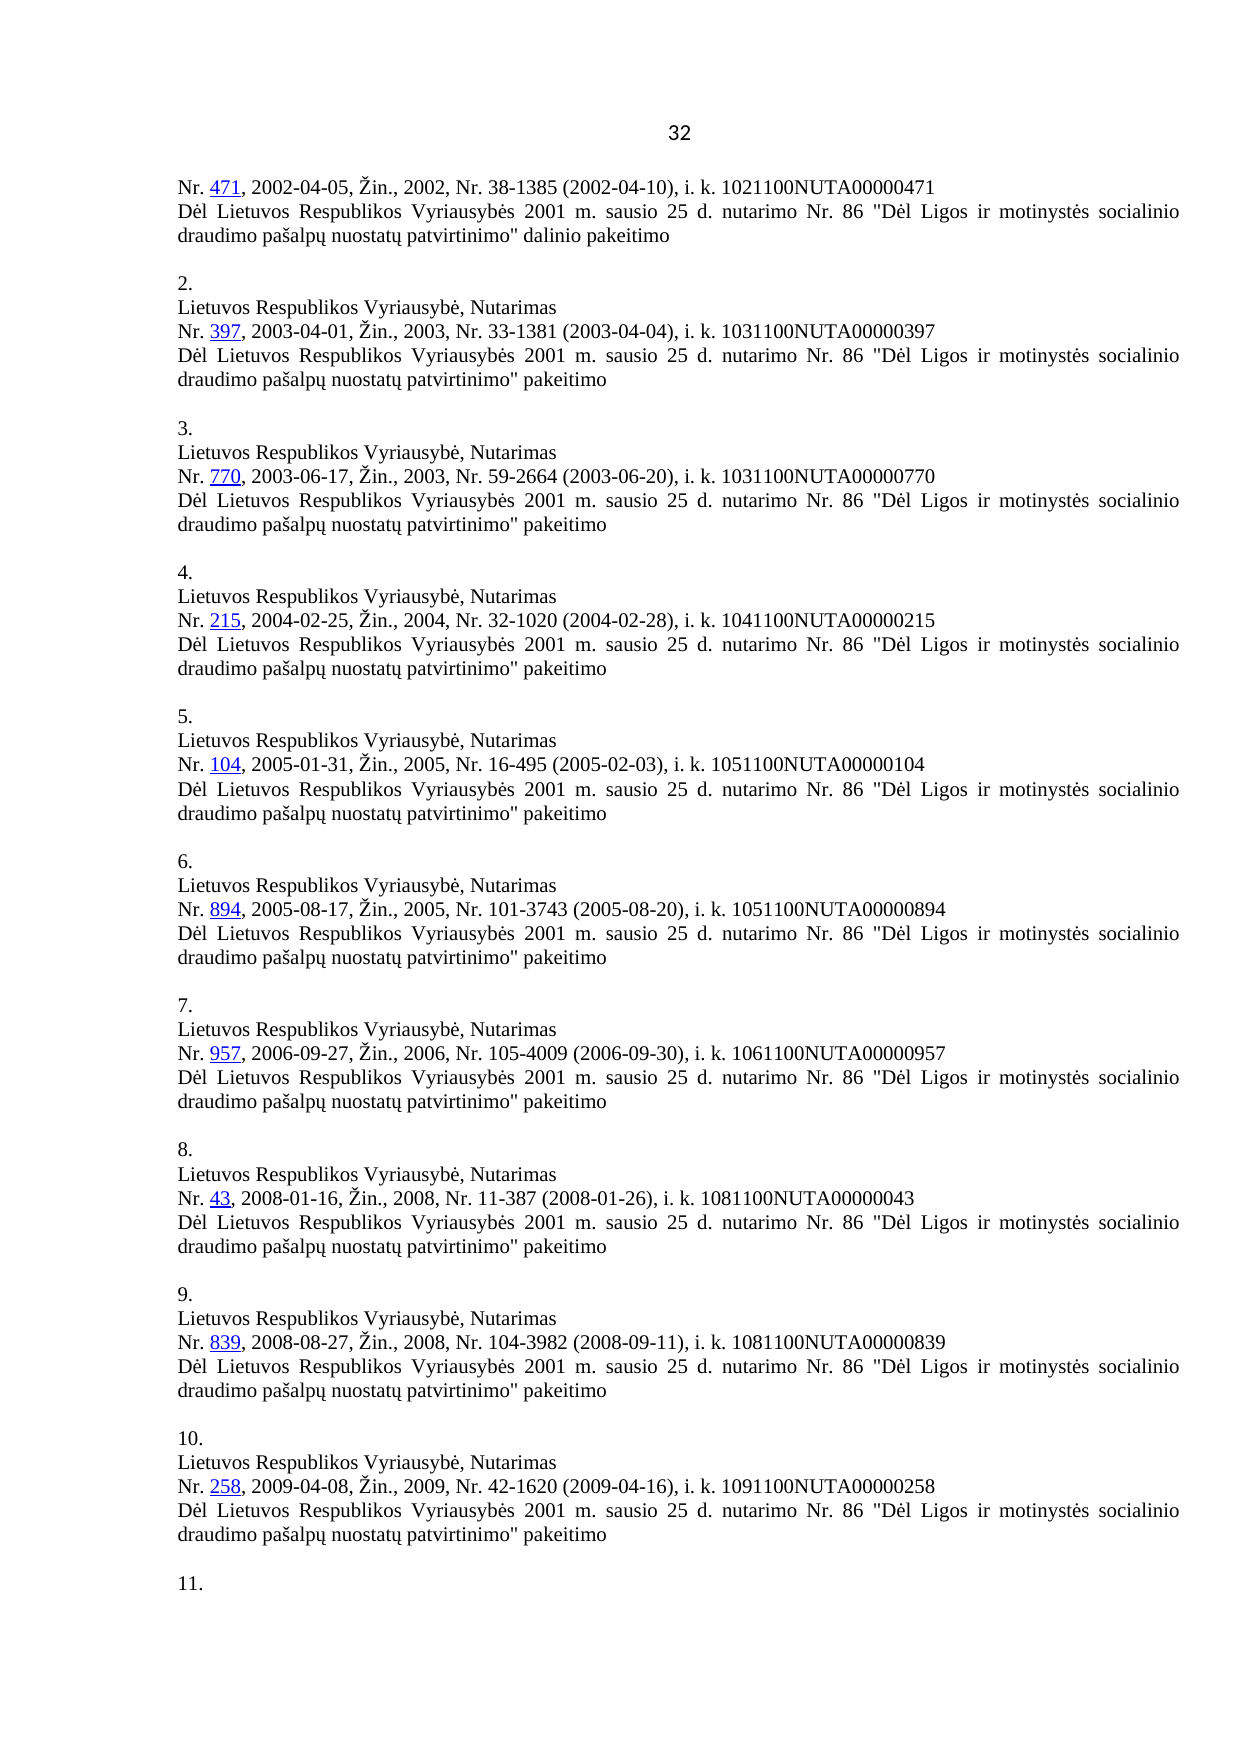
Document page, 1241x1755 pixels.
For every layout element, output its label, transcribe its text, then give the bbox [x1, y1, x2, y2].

text 11. [177, 1571, 1181, 1594]
text Lietuvos Respublikos Vyriausybė, Nutarimas [177, 1306, 1181, 1330]
text 7. [177, 993, 1181, 1017]
text Lietuvos Respublikos Vyriausybė, Nutarimas [177, 873, 1181, 897]
text Lietuvos Respublikos Vyriausybė, Nutarimas [177, 1450, 1181, 1474]
text Dėl Lietuvos Respublikos Vyriausybės 2001 m. sausio 25 d. nutarimo Nr. 86 "Dėl Ligos ir motinystės socialinio draudimo pašalpų nuostatų patvirtinimo" pakeitimo [177, 1065, 1181, 1113]
text 3. [177, 416, 1181, 439]
text Dėl Lietuvos Respublikos Vyriausybės 2001 m. sausio 25 d. nutarimo Nr. 86 "Dėl Ligos ir motinystės socialinio draudimo pašalpų nuostatų patvirtinimo" pakeitimo [177, 1209, 1181, 1258]
text Nr. 839, 2008-08-27, Žin., 2008, Nr. 104-3982 (2008-09-11), i. k. 1081100NUTA00000839 [177, 1330, 1181, 1354]
text 5. [177, 704, 1181, 728]
text 2. [177, 271, 1181, 295]
text Dėl Lietuvos Respublikos Vyriausybės 2001 m. sausio 25 d. nutarimo Nr. 86 "Dėl Ligos ir motinystės socialinio draudimo pašalpų nuostatų patvirtinimo" dalinio pakeitimo [177, 199, 1181, 247]
text Lietuvos Respublikos Vyriausybė, Nutarimas [177, 728, 1181, 752]
text Lietuvos Respublikos Vyriausybė, Nutarimas [177, 1161, 1181, 1186]
text 10. [177, 1426, 1181, 1450]
text Lietuvos Respublikos Vyriausybė, Nutarimas [177, 439, 1181, 464]
text Nr. 43, 2008-01-16, Žin., 2008, Nr. 11-387 (2008-01-26), i. k. 1081100NUTA00000043 [177, 1186, 1181, 1209]
text 9. [177, 1282, 1181, 1306]
text Dėl Lietuvos Respublikos Vyriausybės 2001 m. sausio 25 d. nutarimo Nr. 86 "Dėl Ligos ir motinystės socialinio draudimo pašalpų nuostatų patvirtinimo" pakeitimo [177, 921, 1181, 969]
text Nr. 104, 2005-01-31, Žin., 2005, Nr. 16-495 (2005-02-03), i. k. 1051100NUTA00000104 [177, 752, 1181, 776]
text Nr. 397, 2003-04-01, Žin., 2003, Nr. 33-1381 (2003-04-04), i. k. 1031100NUTA00000397 [177, 319, 1181, 343]
text 8. [177, 1137, 1181, 1161]
text Nr. 471, 2002-04-05, Žin., 2002, Nr. 38-1385 (2002-04-10), i. k. 1021100NUTA00000471 [177, 175, 1181, 199]
text Dėl Lietuvos Respublikos Vyriausybės 2001 m. sausio 25 d. nutarimo Nr. 86 "Dėl Ligos ir motinystės socialinio draudimo pašalpų nuostatų patvirtinimo" pakeitimo [177, 488, 1181, 536]
text Nr. 215, 2004-02-25, Žin., 2004, Nr. 32-1020 (2004-02-28), i. k. 1041100NUTA00000215 [177, 608, 1181, 632]
text Dėl Lietuvos Respublikos Vyriausybės 2001 m. sausio 25 d. nutarimo Nr. 86 "Dėl Ligos ir motinystės socialinio draudimo pašalpų nuostatų patvirtinimo" pakeitimo [177, 776, 1181, 824]
text Dėl Lietuvos Respublikos Vyriausybės 2001 m. sausio 25 d. nutarimo Nr. 86 "Dėl Ligos ir motinystės socialinio draudimo pašalpų nuostatų patvirtinimo" pakeitimo [177, 632, 1181, 680]
text Dėl Lietuvos Respublikos Vyriausybės 2001 m. sausio 25 d. nutarimo Nr. 86 "Dėl Ligos ir motinystės socialinio draudimo pašalpų nuostatų patvirtinimo" pakeitimo [177, 1354, 1181, 1402]
text Nr. 258, 2009-04-08, Žin., 2009, Nr. 42-1620 (2009-04-16), i. k. 1091100NUTA00000258 [177, 1474, 1181, 1498]
text 4. [177, 560, 1181, 584]
text Nr. 894, 2005-08-17, Žin., 2005, Nr. 101-3743 (2005-08-20), i. k. 1051100NUTA00000894 [177, 897, 1181, 921]
text Dėl Lietuvos Respublikos Vyriausybės 2001 m. sausio 25 d. nutarimo Nr. 86 "Dėl Ligos ir motinystės socialinio draudimo pašalpų nuostatų patvirtinimo" pakeitimo [177, 343, 1181, 391]
text Dėl Lietuvos Respublikos Vyriausybės 2001 m. sausio 25 d. nutarimo Nr. 86 "Dėl Ligos ir motinystės socialinio draudimo pašalpų nuostatų patvirtinimo" pakeitimo [177, 1498, 1181, 1546]
text 6. [177, 849, 1181, 873]
text Nr. 957, 2006-09-27, Žin., 2006, Nr. 105-4009 (2006-09-30), i. k. 1061100NUTA00000957 [177, 1041, 1181, 1065]
text Nr. 770, 2003-06-17, Žin., 2003, Nr. 59-2664 (2003-06-20), i. k. 1031100NUTA00000770 [177, 464, 1181, 488]
text Lietuvos Respublikos Vyriausybė, Nutarimas [177, 584, 1181, 608]
text Lietuvos Respublikos Vyriausybė, Nutarimas [177, 295, 1181, 319]
text Lietuvos Respublikos Vyriausybė, Nutarimas [177, 1017, 1181, 1041]
